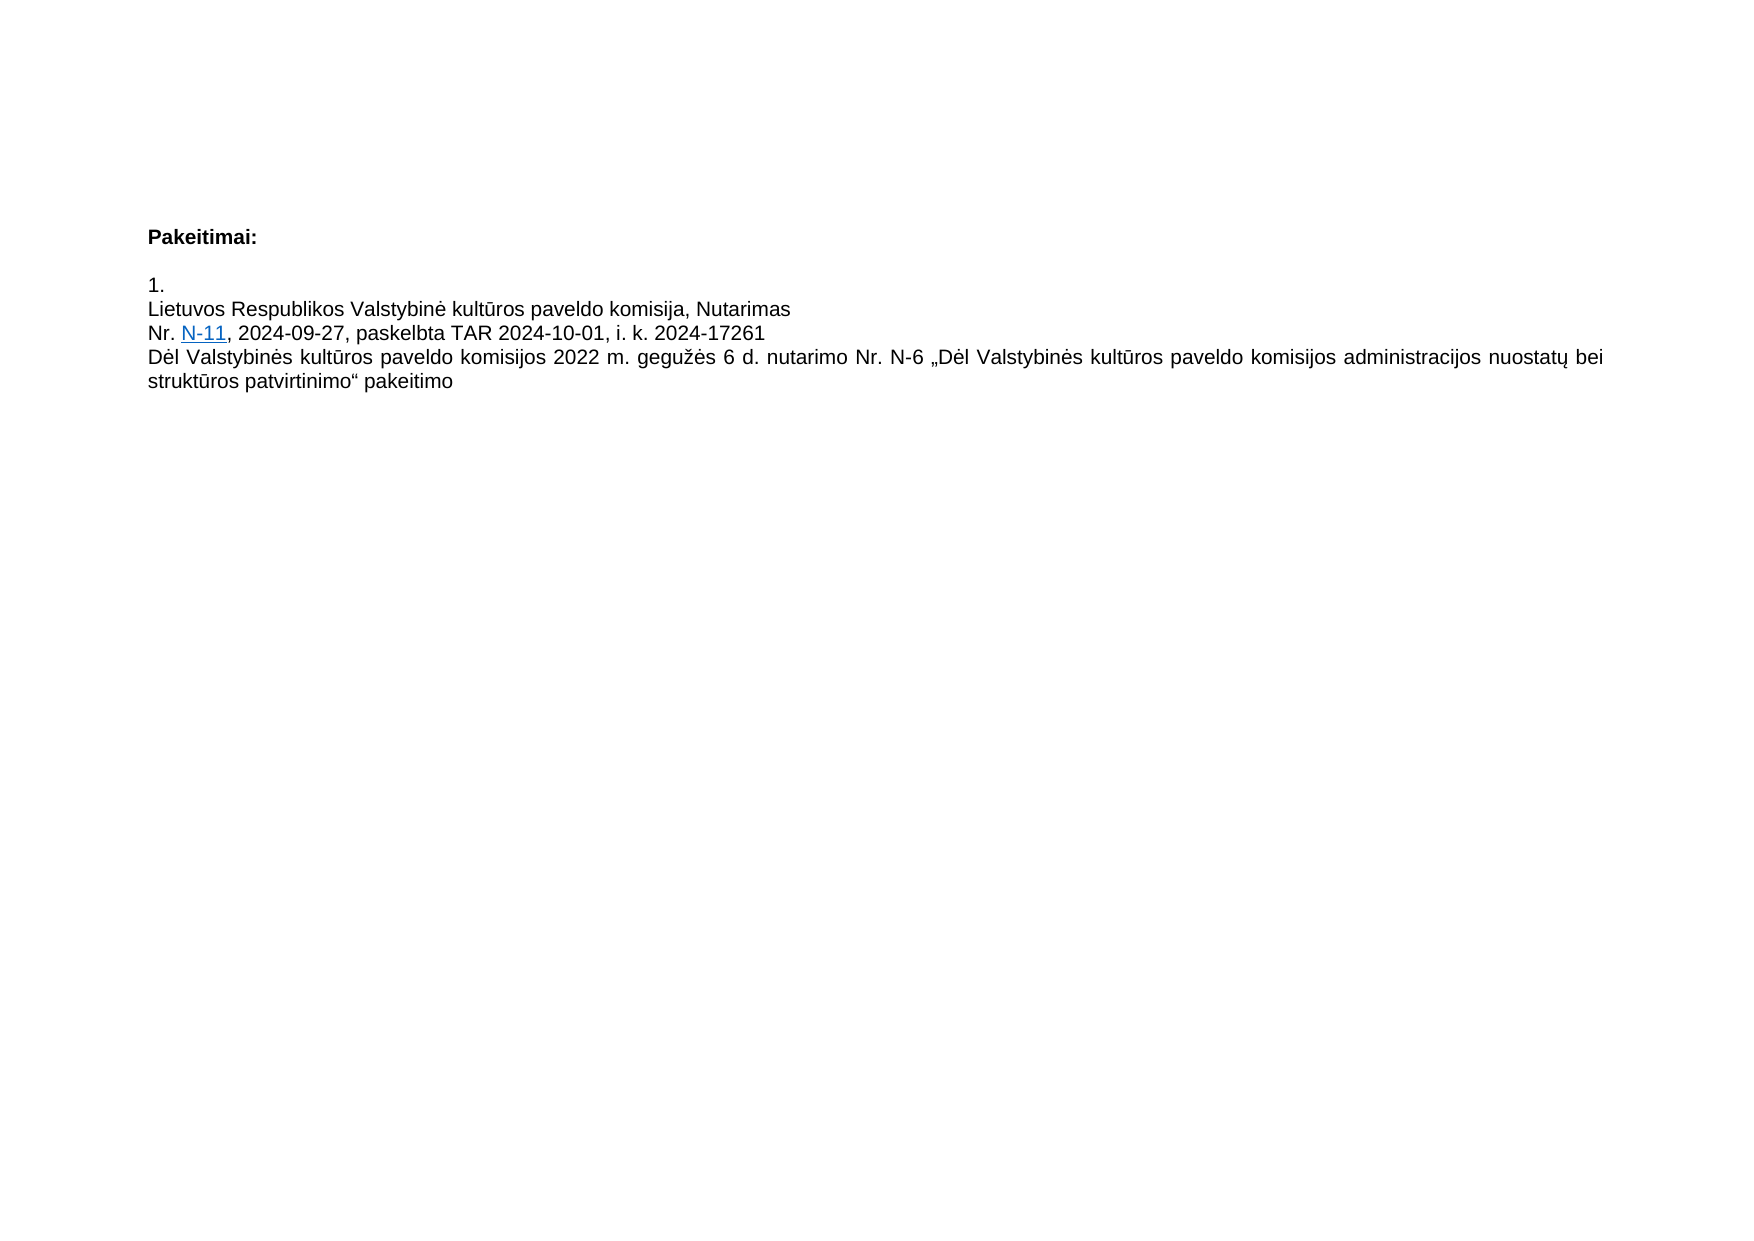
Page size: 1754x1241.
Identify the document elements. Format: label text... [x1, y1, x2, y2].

text Lietuvos Respublikos Valstybinė kultūros paveldo komisija, Nutarimas [148, 297, 1606, 321]
text Nr. N-11, 2024-09-27, paskelbta TAR 2024-10-01, i. k. 2024-17261 [148, 321, 1606, 345]
text Pakeitimai: [148, 225, 1606, 249]
text 1. [148, 273, 1606, 297]
text Dėl Valstybinės kultūros paveldo komisijos 2022 m. gegužės 6 d. nutarimo Nr. N-6 „Dėl Valstybinės kultūros paveldo komisijos administracijos nuostatų bei struktūros patvirtinimo“ pakeitimo [148, 345, 1606, 393]
